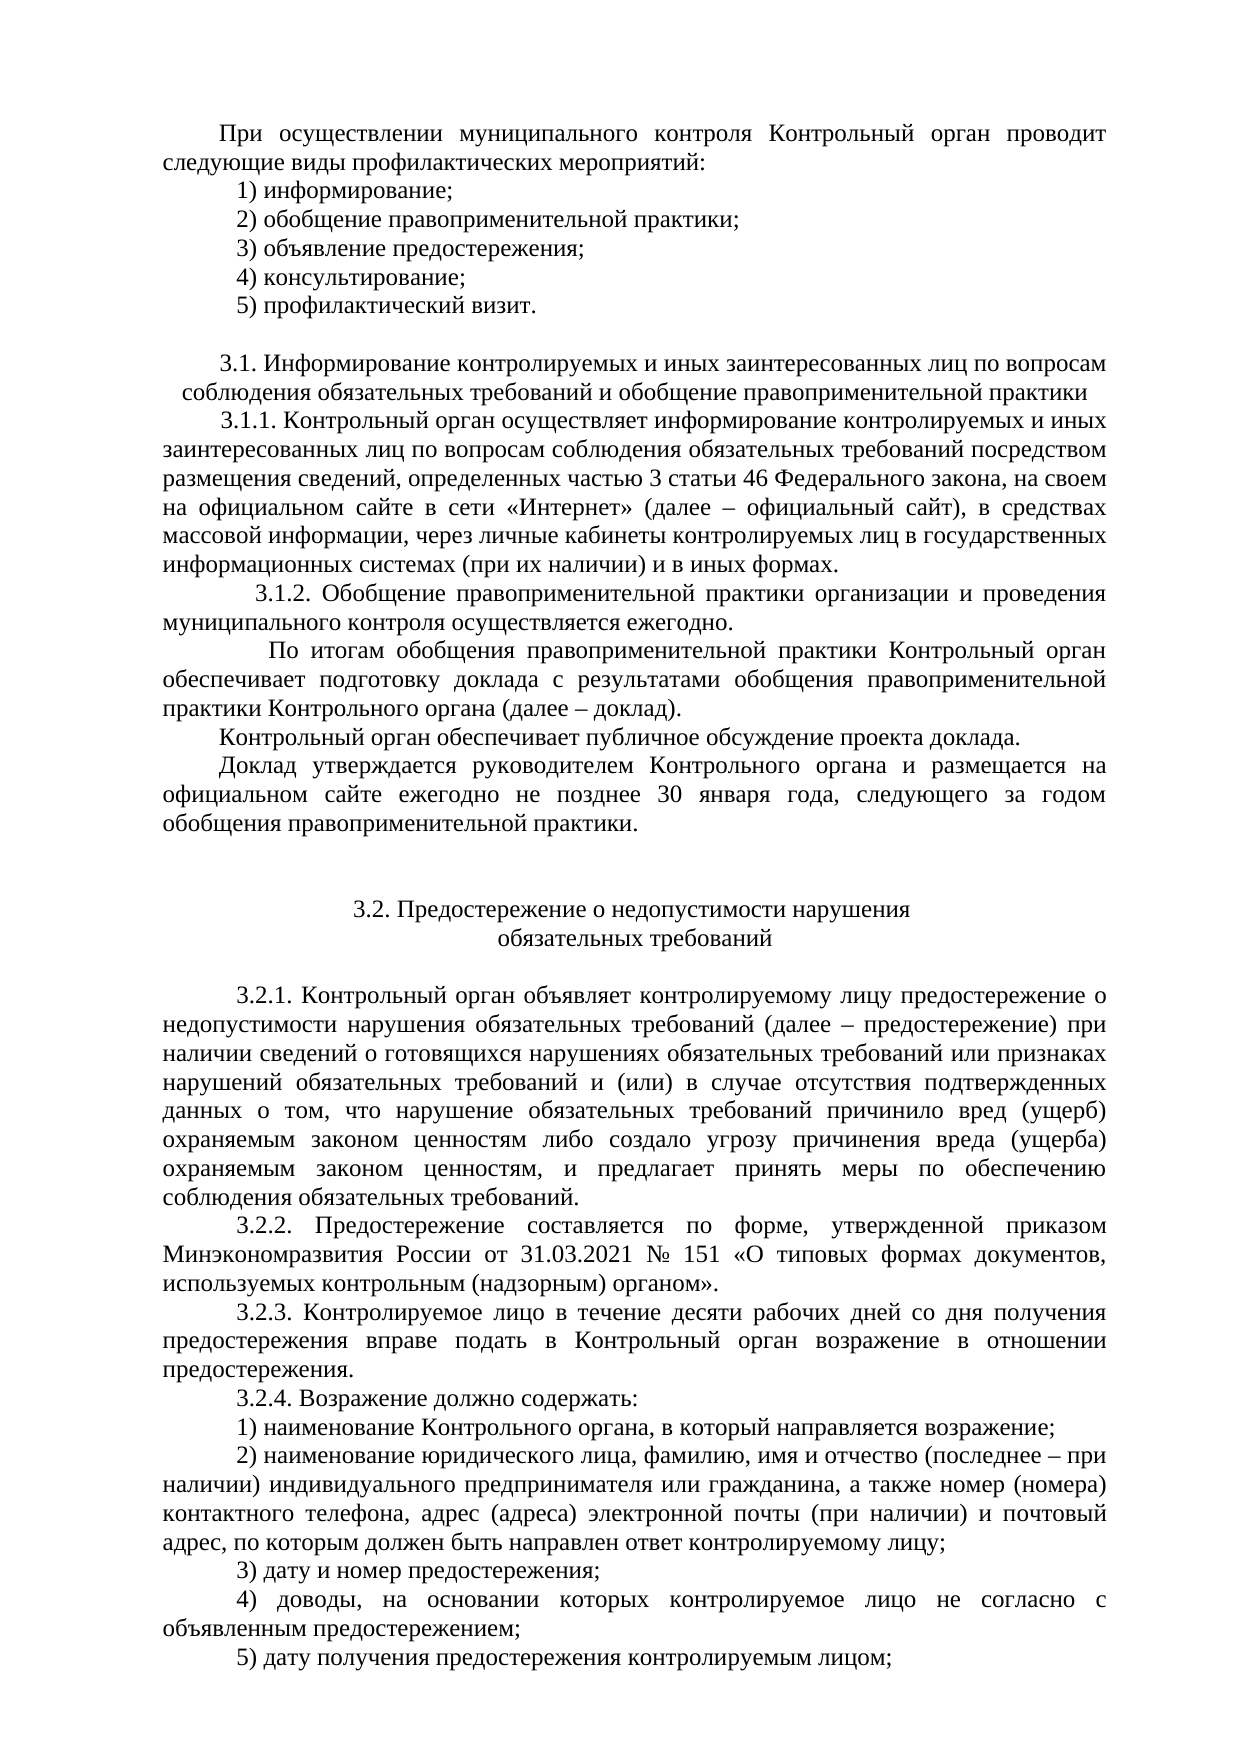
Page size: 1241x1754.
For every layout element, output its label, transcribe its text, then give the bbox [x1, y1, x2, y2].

text 3.2.3. Контролируемое лицо в течение десяти рабочих дней со дня получения предостережения вправе подать в Контрольный орган возражение в отношении предостережения. [162, 1297, 1107, 1383]
text 3.1. Информирование контролируемых и иных заинтересованных лиц по вопросам соблюдения обязательных требований и обобщение правоприменительной практики [162, 348, 1107, 406]
text 3.2.1. Контрольный орган объявляет контролируемому лицу предостережение о недопустимости нарушения обязательных требований (далее – предостережение) при наличии сведений о готовящихся нарушениях обязательных требований или признаках нарушений обязательных требований и (или) в случае отсутствия подтвержденных данных о том, что нарушение обязательных требований причинило вред (ущерб) охраняемым законом ценностям либо создало угрозу причинения вреда (ущерба) охраняемым законом ценностям, и предлагает принять меры по обеспечению соблюдения обязательных требований. [162, 981, 1107, 1211]
text 2) наименование юридического лица, фамилию, имя и отчество (последнее – при наличии) индивидуального предпринимателя или гражданина, а также номер (номера) контактного телефона, адрес (адреса) электронной почты (при наличии) и почтовый адрес, по которым должен быть направлен ответ контролируемому лицу; [162, 1441, 1107, 1556]
text 3.2.4. Возражение должно содержать: [162, 1383, 1107, 1412]
text 3) объявление предостережения; [162, 233, 1107, 262]
text 3.1.2. Обобщение правоприменительной практики организации и проведения муниципального контроля осуществляется ежегодно. [162, 578, 1107, 636]
text 1) информирование; [162, 176, 1107, 204]
text 3.2.2. Предостережение составляется по форме, утвержденной приказом Минэкономразвития России от 31.03.2021 № 151 «О типовых формах документов, используемых контрольным (надзорным) органом». [162, 1211, 1107, 1297]
text 4) консультирование; [162, 262, 1107, 291]
text Контрольный орган обеспечивает публичное обсуждение проекта доклада. [162, 722, 1107, 751]
text 3.1.1. Контрольный орган осуществляет информирование контролируемых и иных заинтересованных лиц по вопросам соблюдения обязательных требований посредством размещения сведений, определенных частью 3 статьи 46 Федерального закона, на своем на официальном сайте в сети «Интернет» (далее – официальный сайт), в средствах массовой информации, через личные кабинеты контролируемых лиц в государственных информационных системах (при их наличии) и в иных формах. [162, 406, 1107, 578]
text 4) доводы, на основании которых контролируемое лицо не согласно с объявленным предостережением; [162, 1584, 1107, 1642]
text По итогам обобщения правоприменительной практики Контрольный орган обеспечивает подготовку доклада с результатами обобщения правоприменительной практики Контрольного органа (далее – доклад). [162, 636, 1107, 722]
text 3) дату и номер предостережения; [162, 1556, 1107, 1584]
text 5) профилактический визит. [162, 291, 1107, 319]
text обязательных требований [162, 923, 1107, 952]
text 2) обобщение правоприменительной практики; [162, 204, 1107, 233]
text 1) наименование Контрольного органа, в который направляется возражение; [162, 1412, 1107, 1441]
text Доклад утверждается руководителем Контрольного органа и размещается на официальном сайте ежегодно не позднее 30 января года, следующего за годом обобщения правоприменительной практики. [162, 751, 1107, 837]
text При осуществлении муниципального контроля Контрольный орган проводит следующие виды профилактических мероприятий: [162, 118, 1107, 176]
text 3.2. Предостережение о недопустимости нарушения [162, 894, 1107, 923]
text 5) дату получения предостережения контролируемым лицом; [162, 1642, 1107, 1671]
